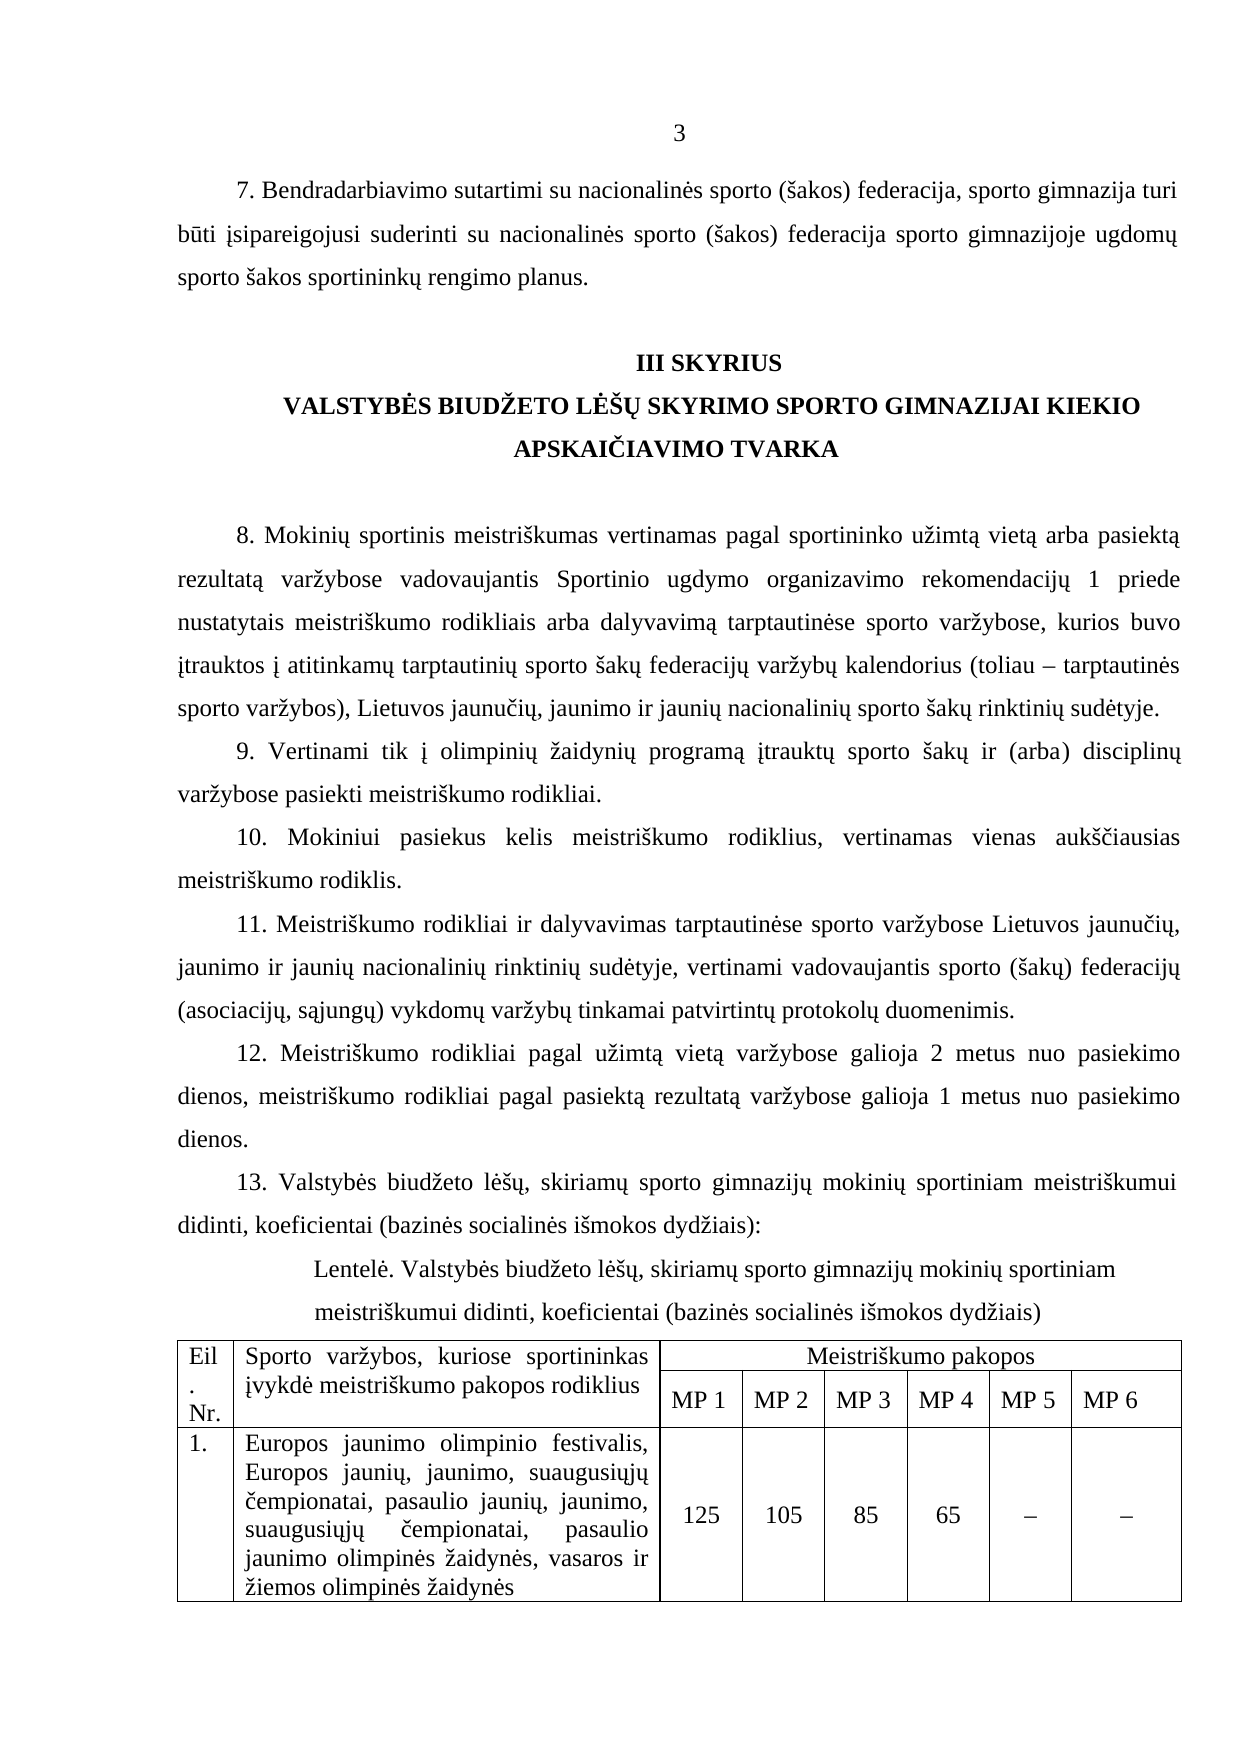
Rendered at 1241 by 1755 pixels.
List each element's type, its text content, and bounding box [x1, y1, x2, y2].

table_cell MP 1 [661, 1371, 742, 1427]
text 7. Bendradarbiavimo sutartimi su nacionalinės sporto (šakos) federacija, sporto gimnazija turi būti įsipareigojusi suderinti su nacionalinės sporto (šakos) federacija sporto gimnazijoje ugdomų sporto šakos sportininkų rengimo planus. [177, 176, 1178, 291]
table_cell 65 [908, 1428, 989, 1601]
table_header Meistriškumo pakopos [661, 1341, 1181, 1370]
table_cell MP 2 [743, 1371, 824, 1427]
text 9. Vertinami tik į olimpinių žaidynių programą įtrauktų sporto šakų ir (arba) disciplinų varžybose pasiekti meistriškumo rodikliai. [177, 736, 1181, 808]
text III SKYRIUS [177, 348, 1181, 377]
table_cell 125 [661, 1428, 742, 1601]
table_cell Europos jaunimo olimpinio festivalis, Europos jaunių, jaunimo, suaugusiųjų čempionatai, pasaulio jaunių, jaunimo, suaugusiųjų čempionatai, pasaulio jaunimo olimpinės žaidynės, vasaros ir žiemos olimpinės žaidynės [234, 1428, 659, 1601]
table_cell 1. [178, 1428, 233, 1601]
text VALSTYBĖS BIUDŽETO LĖŠŲ SKYRIMO SPORTO GIMNAZIJAI KIEKIO APSKAIČIAVIMO TVARKA [177, 391, 1181, 463]
table_cell – [990, 1428, 1071, 1601]
text 11. Meistriškumo rodikliai ir dalyvavimas tarptautinėse sporto varžybose Lietuvos jaunučių, jaunimo ir jaunių nacionalinių rinktinių sudėtyje, vertinami vadovaujantis sporto (šakų) federacijų (asociacijų, sąjungų) vykdomų varžybų tinkamai patvirtintų protokolų duomenimis. [177, 909, 1181, 1024]
table_header Eil. Nr. [178, 1341, 233, 1427]
table_cell 105 [743, 1428, 824, 1601]
table_cell – [1072, 1428, 1181, 1601]
table_cell MP 5 [990, 1371, 1071, 1427]
table_header Sporto varžybos, kuriose sportininkas įvykdė meistriškumo pakopos rodiklius [234, 1341, 659, 1427]
text 8. Mokinių sportinis meistriškumas vertinamas pagal sportininko užimtą vietą arba pasiektą rezultatą varžybose vadovaujantis Sportinio ugdymo organizavimo rekomendacijų 1 priede nustatytais meistriškumo rodikliais arba dalyvavimą tarptautinėse sporto varžybose, kurios buvo įtrauktos į atitinkamų tarptautinių sporto šakų federacijų varžybų kalendorius (toliau – tarptautinės sporto varžybos), Lietuvos jaunučių, jaunimo ir jaunių nacionalinių sporto šakų rinktinių sudėtyje. [177, 521, 1181, 722]
table_cell 85 [825, 1428, 907, 1601]
table_cell MP 6 [1072, 1371, 1181, 1427]
table_cell MP 3 [825, 1371, 907, 1427]
text 13. Valstybės biudžeto lėšų, skiriamų sporto gimnazijų mokinių sportiniam meistriškumui didinti, koeficientai (bazinės socialinės išmokos dydžiais): [177, 1167, 1178, 1239]
text Lentelė. Valstybės biudžeto lėšų, skiriamų sporto gimnazijų mokinių sportiniam meistriškumui didinti, koeficientai (bazinės socialinės išmokos dydžiais) [177, 1254, 1178, 1326]
text 10. Mokiniui pasiekus kelis meistriškumo rodiklius, vertinamas vienas aukščiausias meistriškumo rodiklis. [177, 822, 1181, 894]
table_cell MP 4 [908, 1371, 989, 1427]
text 12. Meistriškumo rodikliai pagal užimtą vietą varžybose galioja 2 metus nuo pasiekimo dienos, meistriškumo rodikliai pagal pasiektą rezultatą varžybose galioja 1 metus nuo pasiekimo dienos. [177, 1038, 1181, 1153]
